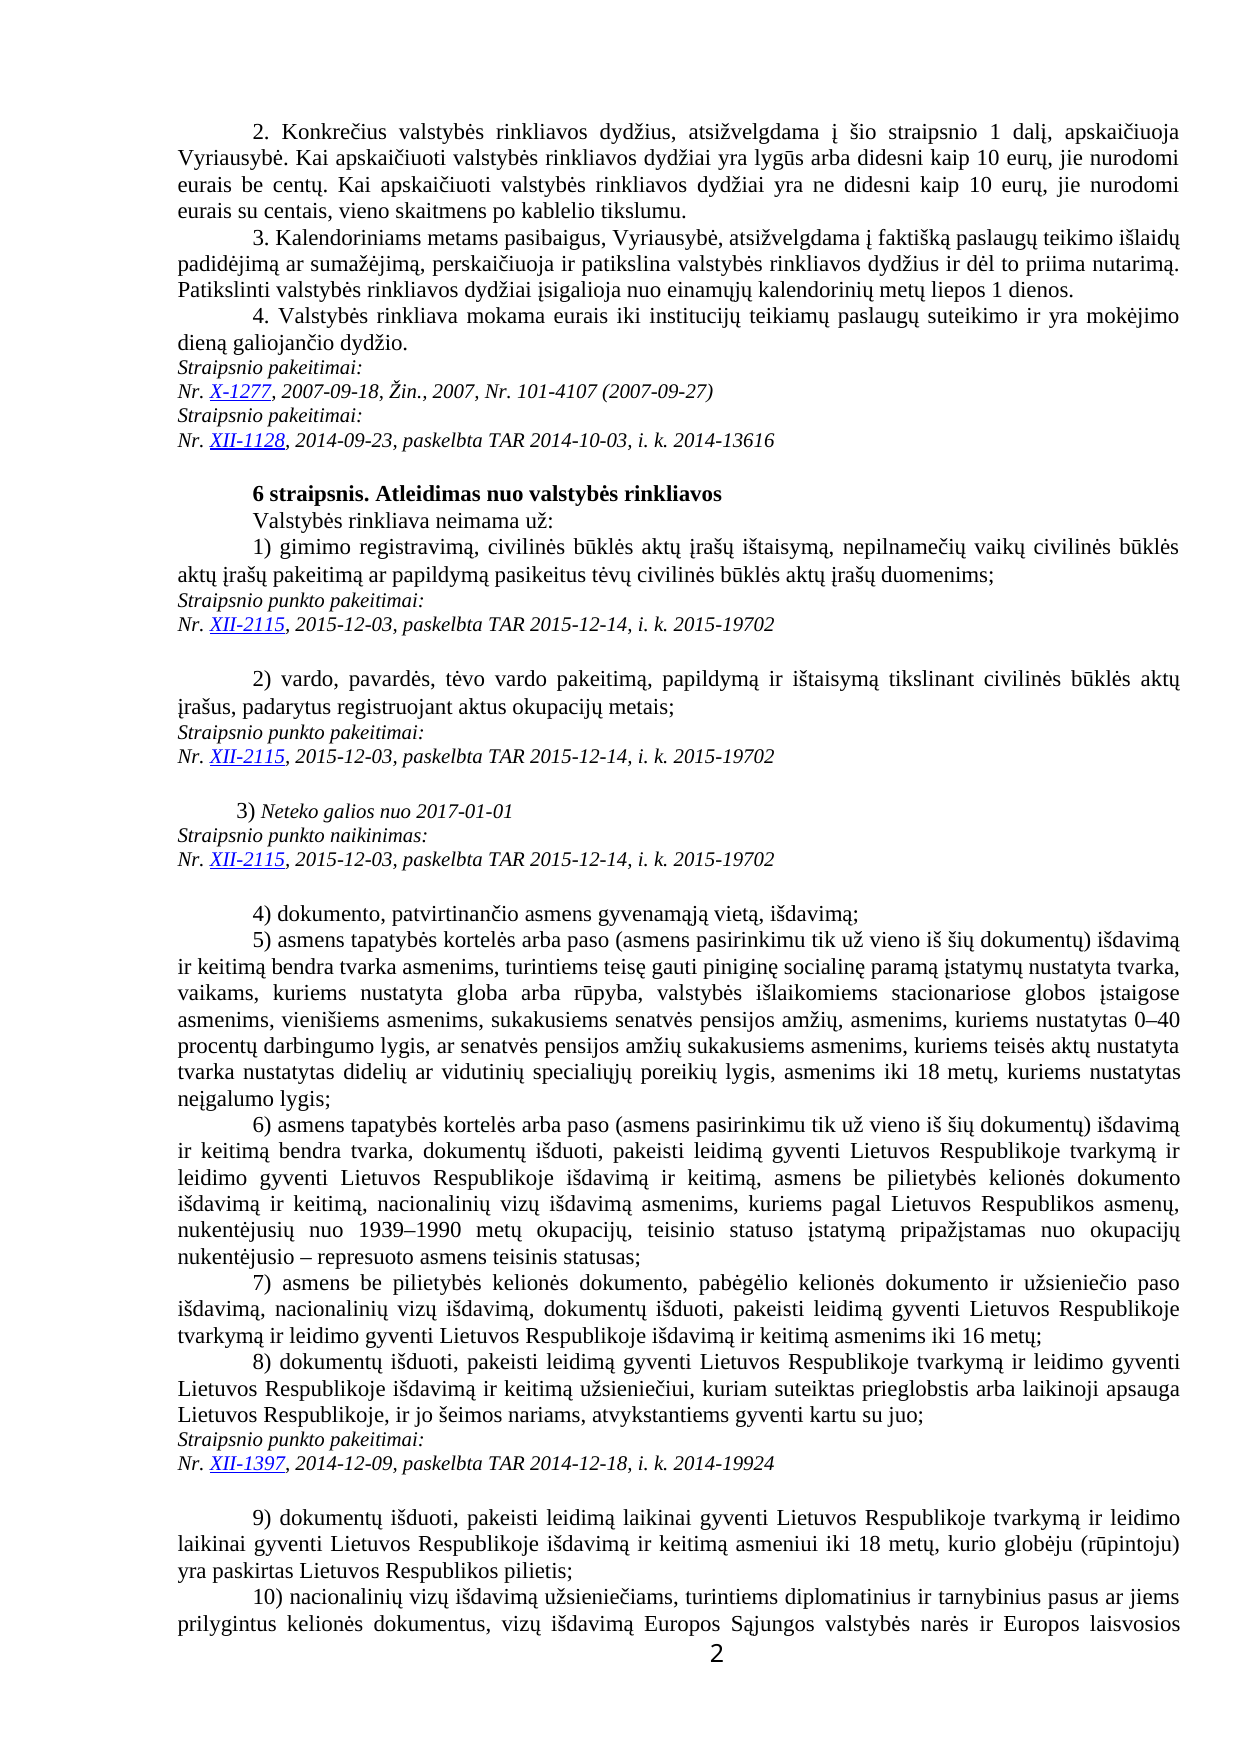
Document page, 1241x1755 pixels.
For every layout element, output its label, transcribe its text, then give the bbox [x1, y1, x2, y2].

text 5) asmens tapatybės kortelės arba paso (asmens pasirinkimu tik už vieno iš šių dokumentų) išdavimą ir keitimą bendra tvarka asmenims, turintiems teisę gauti piniginę socialinę paramą įstatymų nustatyta tvarka, vaikams, kuriems nustatyta globa arba rūpyba, valstybės išlaikomiems stacionariose globos įstaigose asmenims, vienišiems asmenims, sukakusiems senatvės pensijos amžių, asmenims, kuriems nustatytas 0–40 procentų darbingumo lygis, ar senatvės pensijos amžių sukakusiems asmenims, kuriems teisės aktų nustatyta tvarka nustatytas didelių ar vidutinių specialiųjų poreikių lygis, asmenims iki 18 metų, kuriems nustatytas neįgalumo lygis; [177, 927, 1181, 1111]
text Nr. XII-2115, 2015-12-03, paskelbta TAR 2015-12-14, i. k. 2015-19702 [177, 612, 1181, 636]
text 4) dokumento, patvirtinančio asmens gyvenamąją vietą, išdavimą; [177, 900, 1181, 927]
text 2) vardo, pavardės, tėvo vardo pakeitimą, papildymą ir ištaisymą tikslinant civilinės būklės aktų įrašus, padarytus registruojant aktus okupacijų metais; [177, 665, 1181, 720]
text 9) dokumentų išduoti, pakeisti leidimą laikinai gyventi Lietuvos Respublikoje tvarkymą ir leidimo laikinai gyventi Lietuvos Respublikoje išdavimą ir keitimą asmeniui iki 18 metų, kurio globėju (rūpintoju) yra paskirtas Lietuvos Respublikos pilietis; [177, 1504, 1181, 1583]
text 3. Kalendoriniams metams pasibaigus, Vyriausybė, atsižvelgdama į faktišką paslaugų teikimo išlaidų padidėjimą ar sumažėjimą, perskaičiuoja ir patikslina valstybės rinkliavos dydžius ir dėl to priima nutarimą. Patikslinti valstybės rinkliavos dydžiai įsigalioja nuo einamųjų kalendorinių metų liepos 1 dienos. [177, 223, 1181, 303]
text Valstybės rinkliava neimama už: [177, 507, 1181, 533]
text Straipsnio punkto naikinimas: [177, 823, 1181, 847]
text 10) nacionalinių vizų išdavimą užsieniečiams, turintiems diplomatinius ir tarnybinius pasus ar jiems prilygintus kelionės dokumentus, vizų išdavimą Europos Sąjungos valstybės narės ir Europos laisvosios [177, 1583, 1181, 1636]
text 8) dokumentų išduoti, pakeisti leidimą gyventi Lietuvos Respublikoje tvarkymą ir leidimo gyventi Lietuvos Respublikoje išdavimą ir keitimą užsieniečiui, kuriam suteiktas prieglobstis arba laikinoji apsauga Lietuvos Respublikoje, ir jo šeimos nariams, atvykstantiems gyventi kartu su juo; [177, 1348, 1181, 1427]
text Nr. XII-1128, 2014-09-23, paskelbta TAR 2014-10-03, i. k. 2014-13616 [177, 427, 1181, 452]
text Straipsnio pakeitimai: [177, 355, 1181, 379]
text 3) Neteko galios nuo 2017-01-01 [177, 797, 1181, 823]
text Straipsnio punkto pakeitimai: [177, 720, 1181, 744]
text 2. Konkrečius valstybės rinkliavos dydžius, atsižvelgdama į šio straipsnio 1 dalį, apskaičiuoja Vyriausybė. Kai apskaičiuoti valstybės rinkliavos dydžiai yra lygūs arba didesni kaip 10 eurų, jie nurodomi eurais be centų. Kai apskaičiuoti valstybės rinkliavos dydžiai yra ne didesni kaip 10 eurų, jie nurodomi eurais su centais, vieno skaitmens po kablelio tikslumu. [177, 118, 1181, 223]
text Nr. XII-2115, 2015-12-03, paskelbta TAR 2015-12-14, i. k. 2015-19702 [177, 744, 1181, 768]
text 6) asmens tapatybės kortelės arba paso (asmens pasirinkimu tik už vieno iš šių dokumentų) išdavimą ir keitimą bendra tvarka, dokumentų išduoti, pakeisti leidimą gyventi Lietuvos Respublikoje tvarkymą ir leidimo gyventi Lietuvos Respublikoje išdavimą ir keitimą, asmens be pilietybės kelionės dokumento išdavimą ir keitimą, nacionalinių vizų išdavimą asmenims, kuriems pagal Lietuvos Respublikos asmenų, nukentėjusių nuo 1939–1990 metų okupacijų, teisinio statuso įstatymą pripažįstamas nuo okupacijų nukentėjusio – represuoto asmens teisinis statusas; [177, 1111, 1181, 1269]
text 1) gimimo registravimą, civilinės būklės aktų įrašų ištaisymą, nepilnamečių vaikų civilinės būklės aktų įrašų pakeitimą ar papildymą pasikeitus tėvų civilinės būklės aktų įrašų duomenims; [177, 533, 1181, 588]
text Straipsnio punkto pakeitimai: [177, 1427, 1181, 1451]
text Straipsnio pakeitimai: [177, 403, 1181, 427]
text 6 straipsnis. Atleidimas nuo valstybės rinkliavos [177, 480, 1181, 507]
text 7) asmens be pilietybės kelionės dokumento, pabėgėlio kelionės dokumento ir užsieniečio paso išdavimą, nacionalinių vizų išdavimą, dokumentų išduoti, pakeisti leidimą gyventi Lietuvos Respublikoje tvarkymą ir leidimo gyventi Lietuvos Respublikoje išdavimą ir keitimą asmenims iki 16 metų; [177, 1269, 1181, 1348]
text Nr. XII-2115, 2015-12-03, paskelbta TAR 2015-12-14, i. k. 2015-19702 [177, 847, 1181, 871]
text 4. Valstybės rinkliava mokama eurais iki institucijų teikiamų paslaugų suteikimo ir yra mokėjimo dieną galiojančio dydžio. [177, 303, 1181, 355]
text Straipsnio punkto pakeitimai: [177, 588, 1181, 612]
text Nr. XII-1397, 2014-12-09, paskelbta TAR 2014-12-18, i. k. 2014-19924 [177, 1451, 1181, 1475]
text Nr. X-1277, 2007-09-18, Žin., 2007, Nr. 101-4107 (2007-09-27) [177, 379, 1181, 403]
